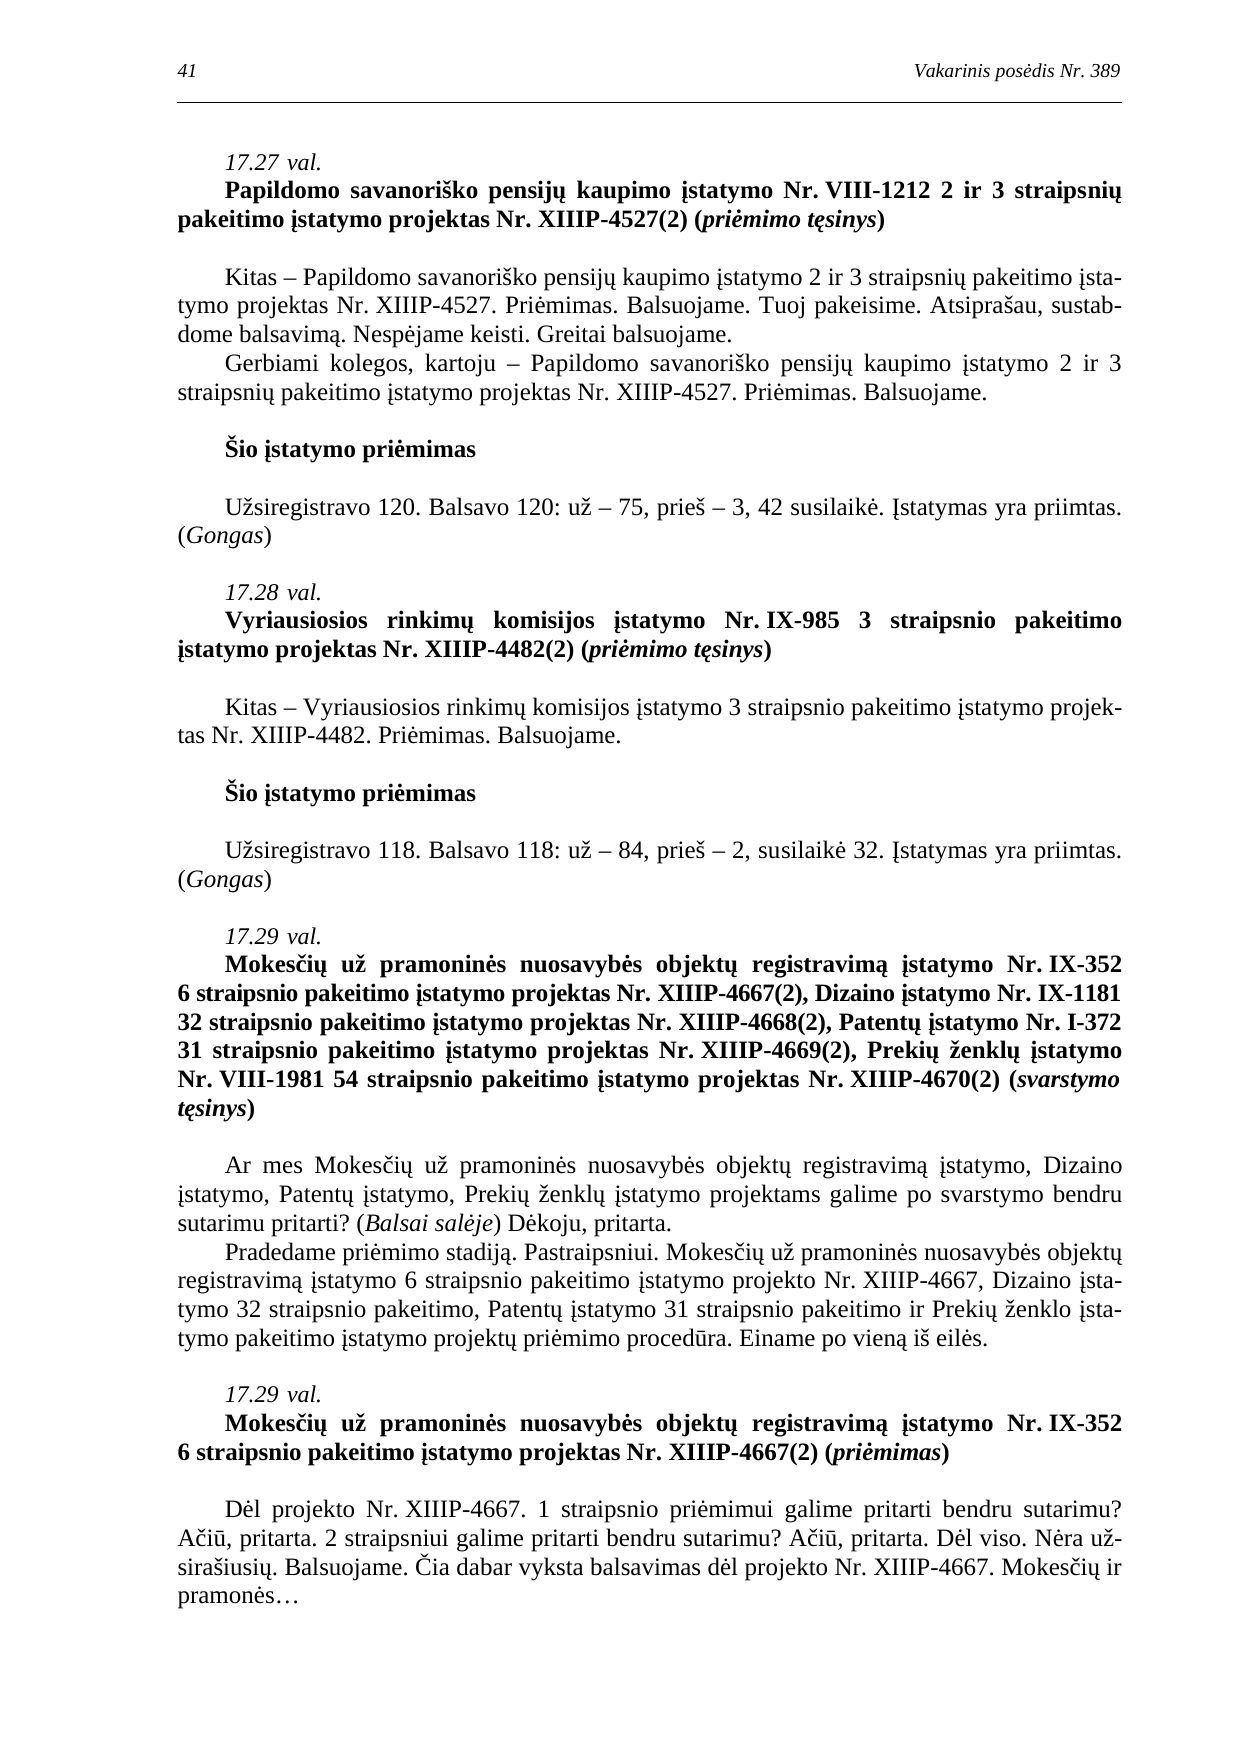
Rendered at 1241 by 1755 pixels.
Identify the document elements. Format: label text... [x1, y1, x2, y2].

text Pa­pil­do­mo sa­va­no­riš­ko pen­si­jų kau­pi­mo įsta­ty­mo Nr. VIII-1212 2 ir 3 straips­nių pa­kei­ti­mo įsta­ty­mo pro­jek­tas Nr. XIIIP-4527(2) (pri­ėmi­mo tę­si­nys) [177, 175, 1122, 233]
text Ki­tas – Pa­pil­do­mo sa­va­no­riš­ko pen­si­jų kau­pi­mo įsta­ty­mo 2 ir 3 straips­nių pa­kei­ti­mo įsta­ty­mo pro­jek­tas Nr. XIIIP-4527. Pri­ėmi­mas. Bal­suo­ja­me. Tuoj pa­kei­si­me. At­si­pra­šau, su­stab­do­me bal­sa­vi­mą. Ne­spė­ja­me keis­ti. Grei­tai bal­suo­ja­me. [177, 262, 1122, 348]
text 17.28 val. [224, 578, 1122, 605]
text Ar mes Mo­kes­čių už pra­mo­ni­nės nuo­sa­vy­bės ob­jek­tų re­gist­ra­vi­mą įsta­ty­mo, Di­zai­no įsta­ty­mo, Pa­ten­tų įsta­ty­mo, Pre­kių žen­klų įsta­ty­mo pro­jek­tams ga­li­me po svars­ty­mo ben­dru su­ta­ri­mu pri­tar­ti? (Bal­sai sa­lė­je) Dė­ko­ju, pri­tar­ta. [177, 1151, 1122, 1237]
text 17.29 val. [224, 922, 1122, 949]
text Už­si­re­gist­ra­vo 120. Bal­sa­vo 120: už – 75, prieš – 3, 42 su­si­lai­kė. Įsta­ty­mas yra pri­im­tas. (Gon­gas) [177, 492, 1122, 549]
text 17.29 val. [224, 1381, 1122, 1408]
text Šio įsta­ty­mo pri­ėmi­mas [177, 778, 1122, 807]
text Pra­de­da­me pri­ėmi­mo sta­di­ją. Pa­straips­niui. Mo­kes­čių už pra­mo­ni­nės nuo­sa­vy­bės ob­jek­tų re­gist­ra­vi­mą įsta­ty­mo 6 straips­nio pa­kei­ti­mo įsta­ty­mo pro­jek­to Nr. XIIIP-4667, Di­zai­no įsta­ty­mo 32 straips­nio pa­kei­ti­mo, Pa­ten­tų įsta­ty­mo 31 straips­nio pa­kei­ti­mo ir Pre­kių žen­klo įsta­ty­mo pa­kei­ti­mo įsta­ty­mo pro­jek­tų pri­ėmi­mo pro­ce­dū­ra. Ei­na­me po vie­ną iš ei­lės. [177, 1237, 1122, 1352]
text Vy­riau­sio­sios rin­ki­mų ko­mi­si­jos įsta­ty­mo Nr. IX-985 3 straips­nio pa­kei­ti­mo įstatymo pro­jek­tas Nr. XIIIP-4482(2) (pri­ėmi­mo tę­si­nys) [177, 605, 1122, 663]
text Šio įsta­ty­mo pri­ėmi­mas [177, 434, 1122, 463]
text Ger­bia­mi ko­le­gos, kar­to­ju – Pa­pil­do­mo sa­va­no­riš­ko pen­si­jų kau­pi­mo įsta­ty­mo 2 ir 3 straips­nių pa­kei­ti­mo įsta­ty­mo pro­jek­tas Nr. XIIIP-4527. Pri­ėmi­mas. Bal­suo­ja­me. [177, 348, 1122, 405]
text Mo­kes­čių už pra­mo­ni­nės nuo­sa­vy­bės ob­jek­tų re­gist­ra­vi­mą įsta­ty­mo Nr. IX-352 6 straips­nio pa­kei­ti­mo įsta­ty­mo pro­jek­tas Nr. XIIIP-4667(2), Di­zai­no įsta­ty­mo Nr. IX-1181 32 straips­nio pa­kei­ti­mo įsta­ty­mo pro­jek­tas Nr. XIIIP-4668(2), Pa­ten­tų įsta­ty­mo Nr. I-372 31 straips­nio pa­kei­ti­mo įsta­ty­mo pro­jek­tas Nr. XIIIP-4669(2), Pre­kių žen­klų įsta­ty­mo Nr. VIII-1981 54 straips­nio pa­kei­ti­mo įsta­ty­mo pro­jek­tas Nr. XIIIP-4670(2) (svars­ty­mo tę­si­nys) [177, 949, 1122, 1122]
text Mo­kes­čių už pra­mo­ni­nės nuo­sa­vy­bės ob­jek­tų re­gist­ra­vi­mą įsta­ty­mo Nr. IX-352 6 straips­nio pa­kei­ti­mo įsta­ty­mo pro­jek­tas Nr. XIIIP-4667(2) (pri­ėmi­mas) [177, 1408, 1122, 1466]
text Ki­tas – Vy­riau­sio­sios rin­ki­mų ko­mi­si­jos įsta­ty­mo 3 straips­nio pa­kei­ti­mo įsta­ty­mo pro­jek­tas Nr. XIIIP-4482. Pri­ėmi­mas. Bal­suo­ja­me. [177, 692, 1122, 749]
text Dėl pro­jek­to Nr. XIIIP-4667. 1 straips­nio pri­ėmi­mui ga­li­me pri­tar­ti ben­dru su­ta­ri­mu? Ačiū, pri­tar­ta. 2 straips­niui ga­li­me pri­tar­ti ben­dru su­ta­ri­mu? Ačiū, pri­tar­ta. Dėl vi­so. Nė­ra už­si­ra­šiu­sių. Bal­suo­ja­me. Čia da­bar vyks­ta bal­sa­vi­mas dėl pro­jek­to Nr. XIIIP-4667. Mo­kes­čių ir pra­mo­nės… [177, 1494, 1122, 1609]
text 17.27 val. [224, 148, 1122, 175]
text Už­si­re­gist­ra­vo 118. Bal­sa­vo 118: už – 84, prieš – 2, su­si­lai­kė 32. Įsta­ty­mas yra pri­im­tas. (Gon­gas) [177, 835, 1122, 893]
